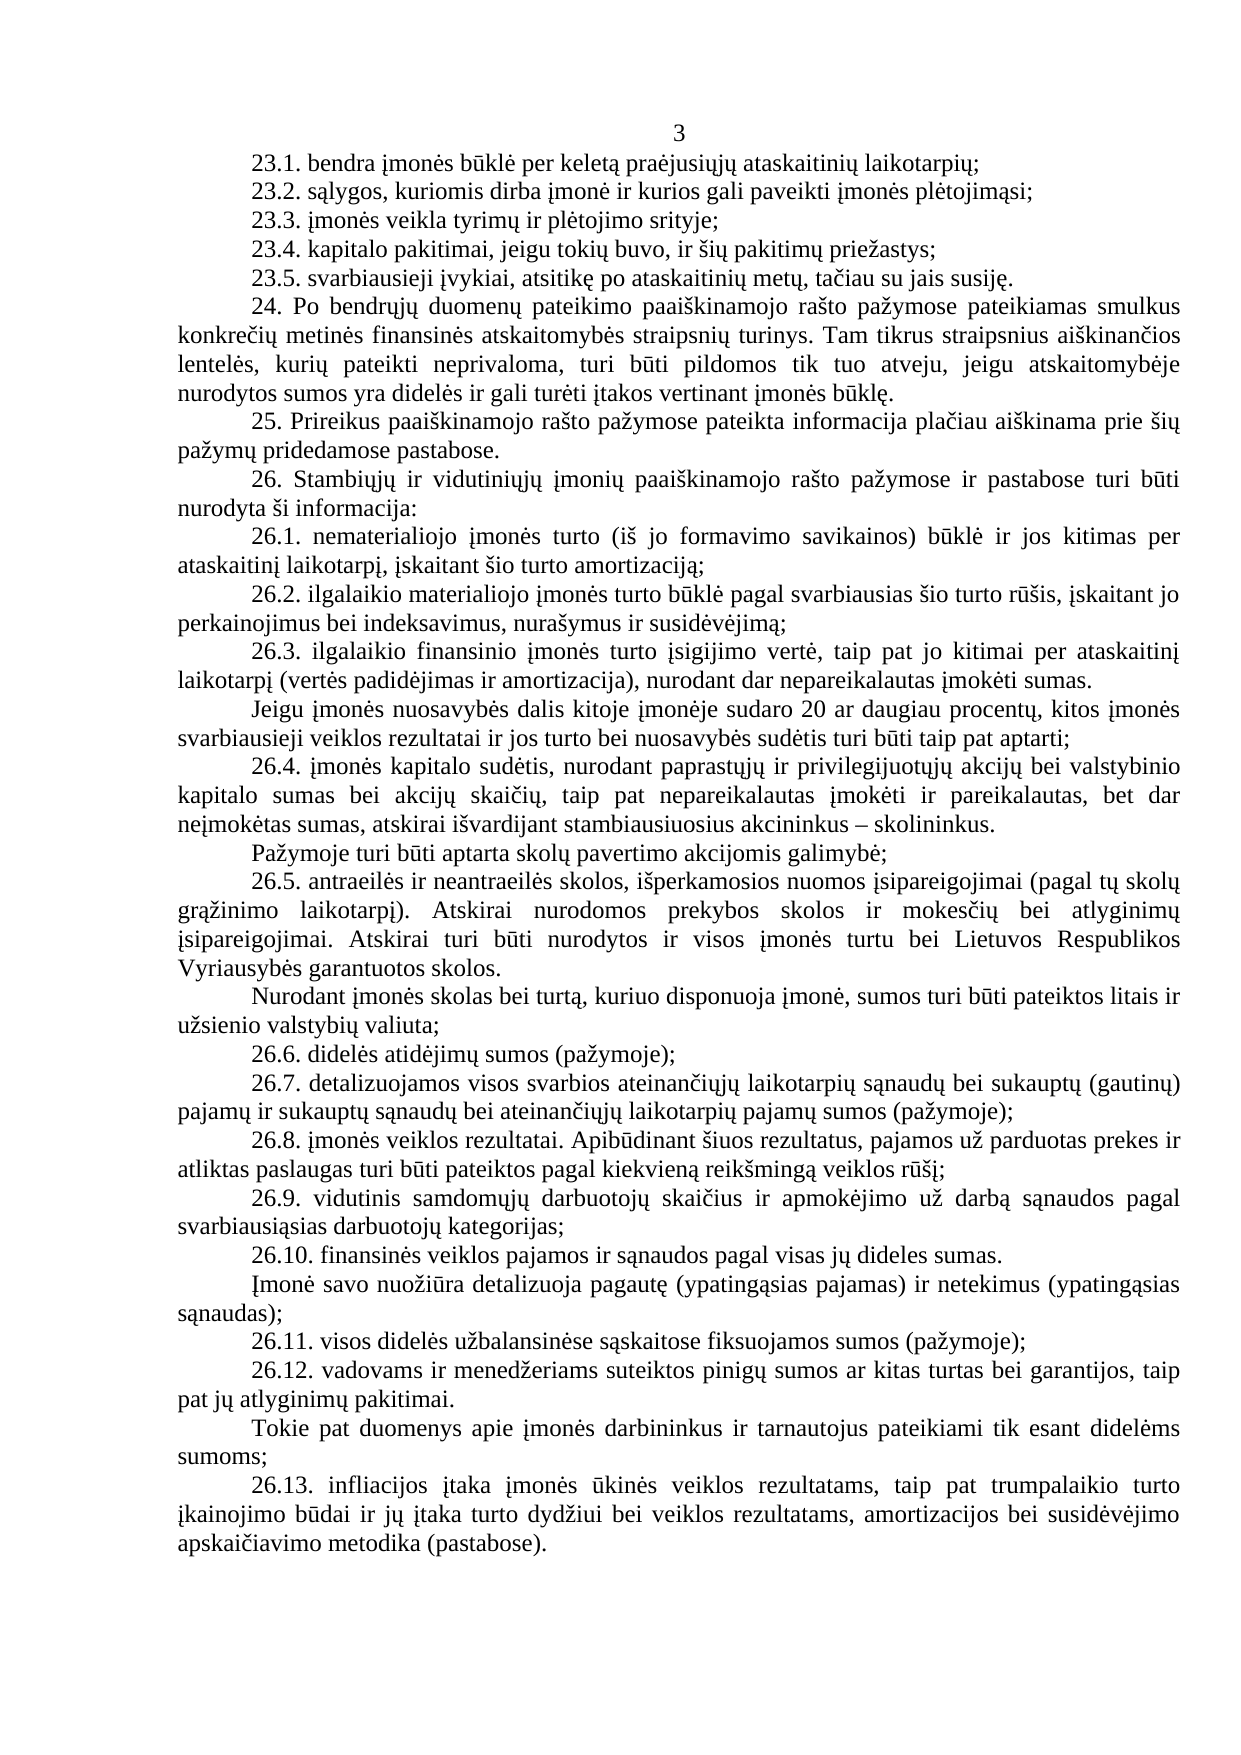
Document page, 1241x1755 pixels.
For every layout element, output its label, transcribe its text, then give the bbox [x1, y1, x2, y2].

text 23.5. svarbiausieji įvykiai, atsitikę po ataskaitinių metų, tačiau su jais susiję. [177, 263, 1181, 291]
text 23.1. bendra įmonės būklė per keletą praėjusiųjų ataskaitinių laikotarpių; [177, 148, 1181, 176]
text 26.5. antraeilės ir neantraeilės skolos, išperkamosios nuomos įsipareigojimai (pagal tų skolų grąžinimo laikotarpį). Atskirai nurodomos prekybos skolos ir mokesčių bei atlyginimų įsipareigojimai. Atskirai turi būti nurodytos ir visos įmonės turtu bei Lietuvos Respublikos Vyriausybės garantuotos skolos. [177, 866, 1181, 981]
text 26.13. infliacijos įtaka įmonės ūkinės veiklos rezultatams, taip pat trumpalaikio turto įkainojimo būdai ir jų įtaka turto dydžiui bei veiklos rezultatams, amortizacijos bei susidėvėjimo apskaičiavimo metodika (pastabose). [177, 1470, 1181, 1556]
text Jeigu įmonės nuosavybės dalis kitoje įmonėje sudaro 20 ar daugiau procentų, kitos įmonės svarbiausieji veiklos rezultatai ir jos turto bei nuosavybės sudėtis turi būti taip pat aptarti; [177, 694, 1181, 751]
text 26.10. finansinės veiklos pajamos ir sąnaudos pagal visas jų dideles sumas. [177, 1240, 1181, 1269]
text Įmonė savo nuožiūra detalizuoja pagautę (ypatingąsias pajamas) ir netekimus (ypatingąsias sąnaudas); [177, 1269, 1181, 1326]
text 23.3. įmonės veikla tyrimų ir plėtojimo srityje; [177, 205, 1181, 234]
text 23.4. kapitalo pakitimai, jeigu tokių buvo, ir šių pakitimų priežastys; [177, 234, 1181, 263]
text 26.8. įmonės veiklos rezultatai. Apibūdinant šiuos rezultatus, pajamos už parduotas prekes ir atliktas paslaugas turi būti pateiktos pagal kiekvieną reikšmingą veiklos rūšį; [177, 1125, 1181, 1183]
text 26.1. nematerialiojo įmonės turto (iš jo formavimo savikainos) būklė ir jos kitimas per ataskaitinį laikotarpį, įskaitant šio turto amortizaciją; [177, 521, 1181, 579]
text Pažymoje turi būti aptarta skolų pavertimo akcijomis galimybė; [177, 838, 1181, 866]
text 26.7. detalizuojamos visos svarbios ateinančiųjų laikotarpių sąnaudų bei sukauptų (gautinų) pajamų ir sukauptų sąnaudų bei ateinančiųjų laikotarpių pajamų sumos (pažymoje); [177, 1068, 1181, 1125]
text 26.12. vadovams ir menedžeriams suteiktos pinigų sumos ar kitas turtas bei garantijos, taip pat jų atlyginimų pakitimai. [177, 1355, 1181, 1413]
text Tokie pat duomenys apie įmonės darbininkus ir tarnautojus pateikiami tik esant didelėms sumoms; [177, 1413, 1181, 1470]
text 26.2. ilgalaikio materialiojo įmonės turto būklė pagal svarbiausias šio turto rūšis, įskaitant jo perkainojimus bei indeksavimus, nurašymus ir susidėvėjimą; [177, 579, 1181, 636]
text 23.2. sąlygos, kuriomis dirba įmonė ir kurios gali paveikti įmonės plėtojimąsi; [177, 176, 1181, 205]
text 26.3. ilgalaikio finansinio įmonės turto įsigijimo vertė, taip pat jo kitimai per ataskaitinį laikotarpį (vertės padidėjimas ir amortizacija), nurodant dar nepareikalautas įmokėti sumas. [177, 636, 1181, 694]
text 25. Prireikus paaiškinamojo rašto pažymose pateikta informacija plačiau aiškinama prie šių pažymų pridedamose pastabose. [177, 406, 1181, 464]
text 26.6. didelės atidėjimų sumos (pažymoje); [177, 1039, 1181, 1068]
text 26.11. visos didelės užbalansinėse sąskaitose fiksuojamos sumos (pažymoje); [177, 1326, 1181, 1355]
text 26.4. įmonės kapitalo sudėtis, nurodant paprastųjų ir privilegijuotųjų akcijų bei valstybinio kapitalo sumas bei akcijų skaičių, taip pat nepareikalautas įmokėti ir pareikalautas, bet dar neįmokėtas sumas, atskirai išvardijant stambiausiuosius akcininkus – skolininkus. [177, 751, 1181, 838]
text 26. Stambiųjų ir vidutiniųjų įmonių paaiškinamojo rašto pažymose ir pastabose turi būti nurodyta ši informacija: [177, 464, 1181, 521]
text 24. Po bendrųjų duomenų pateikimo paaiškinamojo rašto pažymose pateikiamas smulkus konkrečių metinės finansinės atskaitomybės straipsnių turinys. Tam tikrus straipsnius aiškinančios lentelės, kurių pateikti neprivaloma, turi būti pildomos tik tuo atveju, jeigu atskaitomybėje nurodytos sumos yra didelės ir gali turėti įtakos vertinant įmonės būklę. [177, 291, 1181, 406]
text Nurodant įmonės skolas bei turtą, kuriuo disponuoja įmonė, sumos turi būti pateiktos litais ir užsienio valstybių valiuta; [177, 981, 1181, 1039]
text 26.9. vidutinis samdomųjų darbuotojų skaičius ir apmokėjimo už darbą sąnaudos pagal svarbiausiąsias darbuotojų kategorijas; [177, 1183, 1181, 1240]
